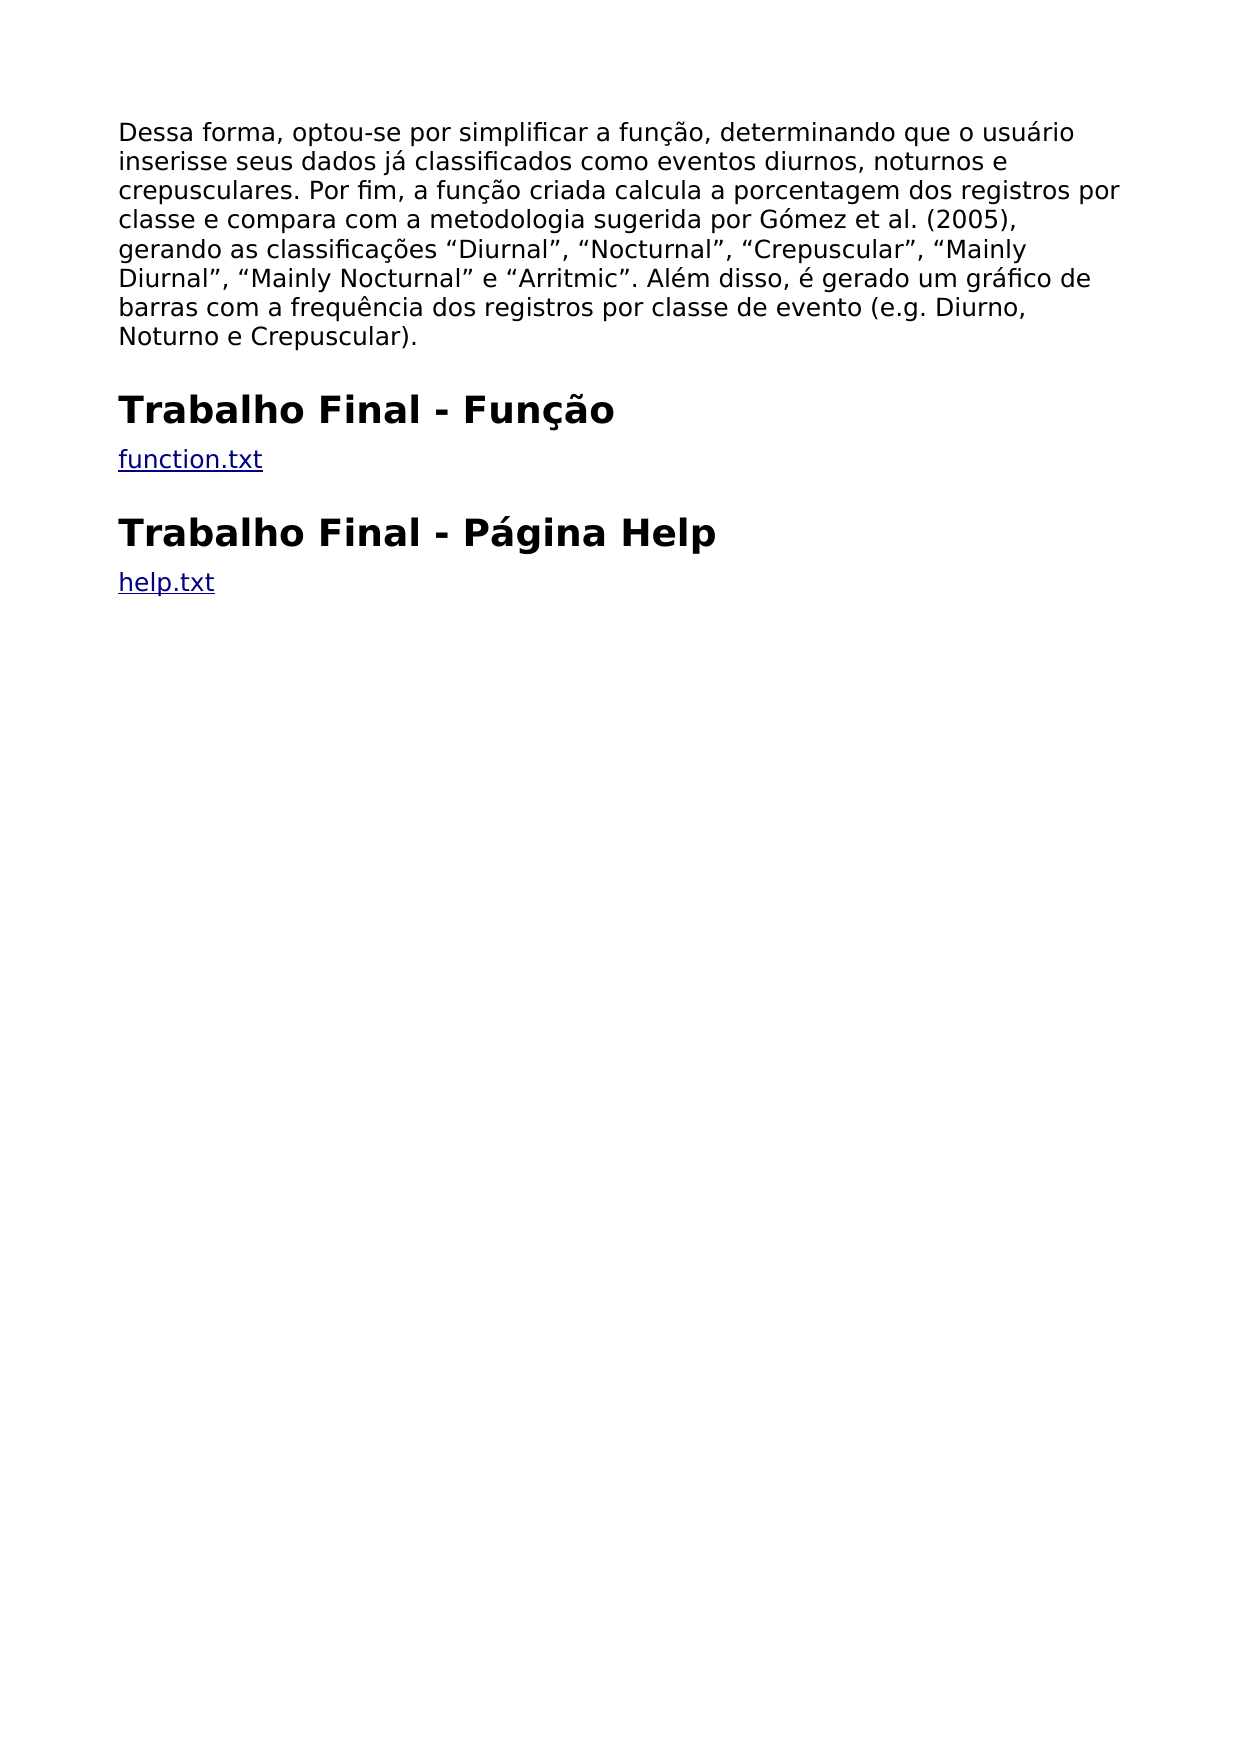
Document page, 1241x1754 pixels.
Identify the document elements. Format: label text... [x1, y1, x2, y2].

text function.txt [118, 445, 1122, 474]
text help.txt [118, 568, 1122, 597]
subtitle Trabalho Final - Página Help [118, 512, 1122, 555]
subtitle Trabalho Final - Função [118, 389, 1122, 433]
text Dessa forma, optou-se por simplificar a função, determinando que o usuário inserisse seus dados já classificados como eventos diurnos, noturnos e crepusculares. Por fim, a função criada calcula a porcentagem dos registros por classe e compara com a metodologia sugerida por Gómez et al. (2005), gerando as classificações “Diurnal”, “Nocturnal”, “Crepuscular”, “Mainly Diurnal”, “Mainly Nocturnal” e “Arritmic”. Além disso, é gerado um gráfico de barras com a frequência dos registros por classe de evento (e.g. Diurno, Noturno e Crepuscular). [118, 118, 1122, 351]
